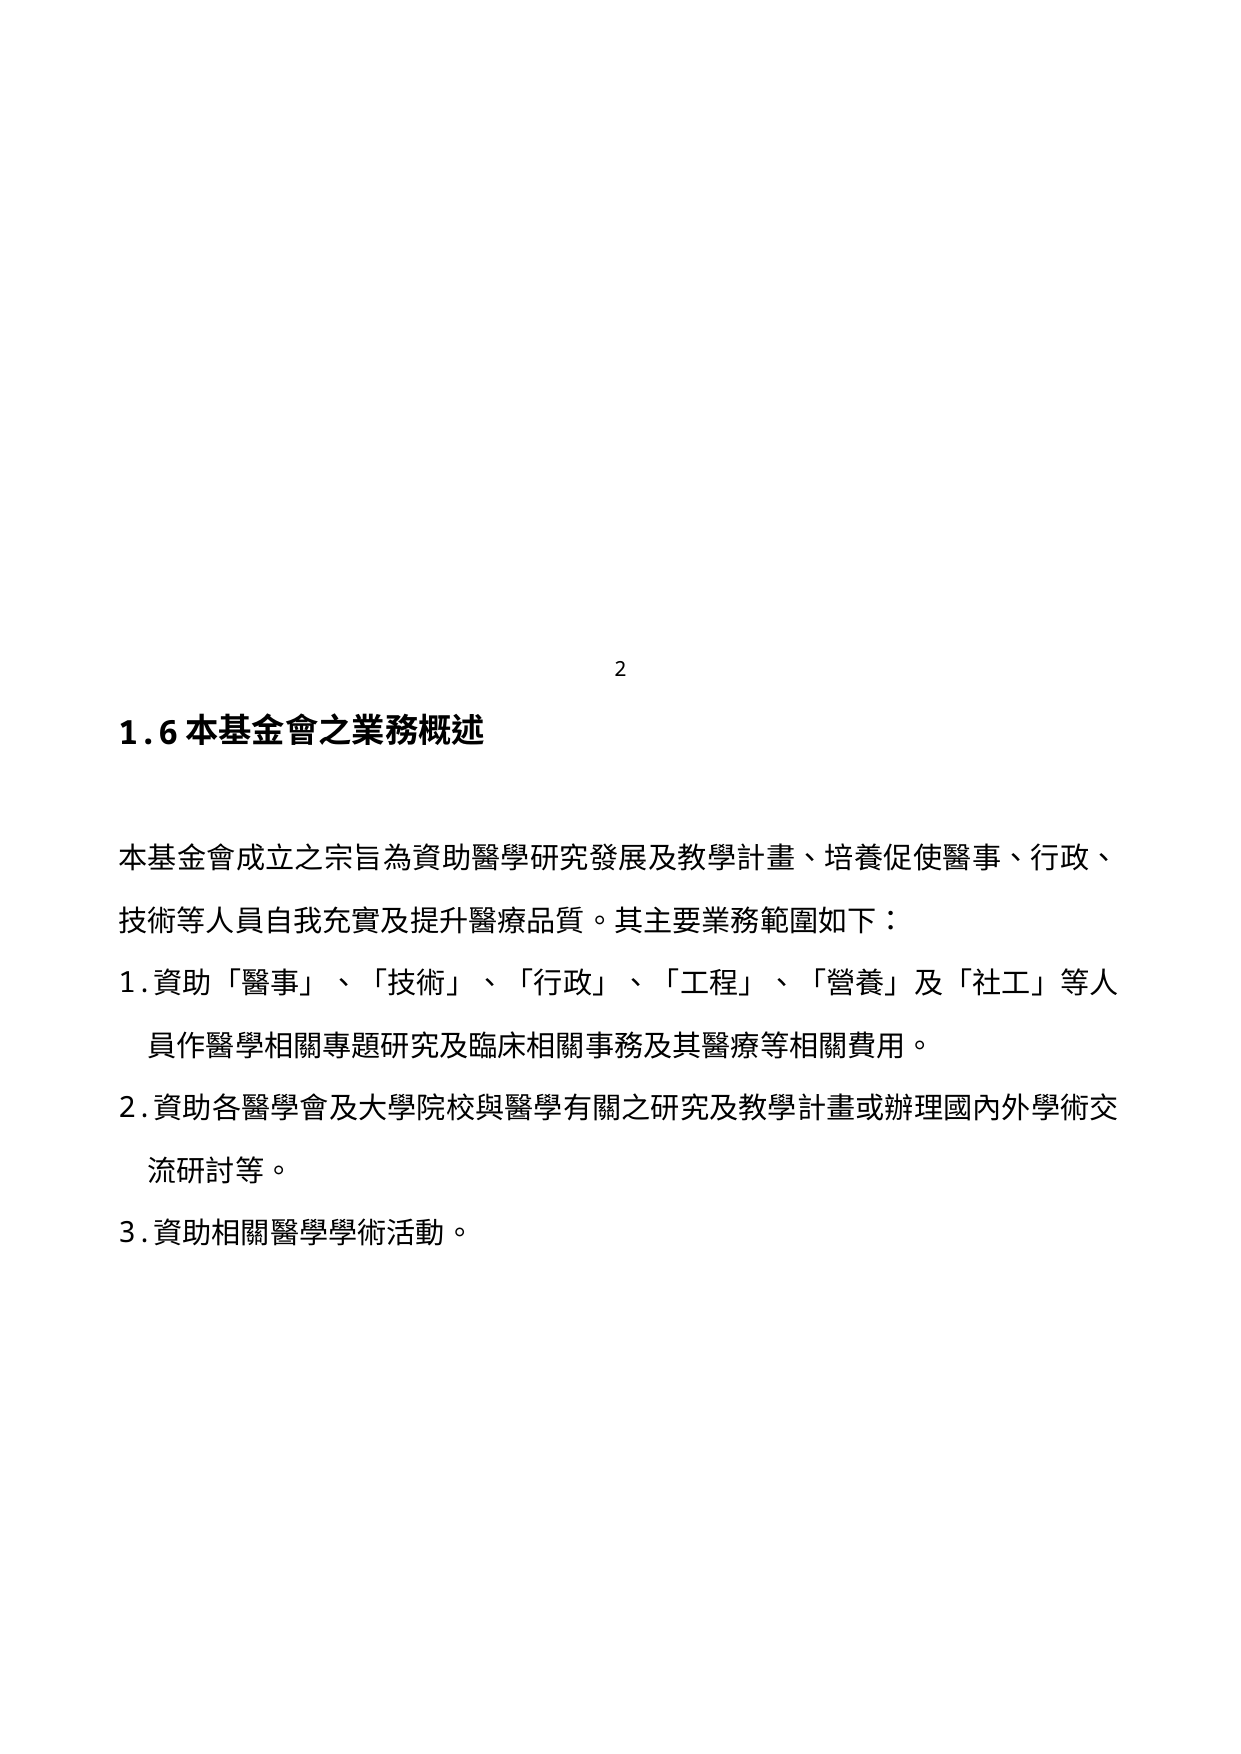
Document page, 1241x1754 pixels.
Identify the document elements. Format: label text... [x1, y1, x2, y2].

text 本基金會成立之宗旨為資助醫學研究發展及教學計畫、培養促使醫事、行政、技術等人員自我充實及提升醫療品質。其主要業務範圍如下： [118, 814, 1122, 939]
text 2.資助各醫學會及大學院校與醫學有關之研究及教學計畫或辦理國內外學術交流研討等。 [118, 1064, 1122, 1189]
text 3.資助相關醫學學術活動。 [118, 1189, 1122, 1252]
text 1.6本基金會之業務概述 [118, 689, 1122, 752]
text 2 [118, 627, 1122, 689]
text 1.資助「醫事」、「技術」、「行政」、「工程」、「營養」及「社工」等人員作醫學相關專題研究及臨床相關事務及其醫療等相關費用。 [118, 939, 1122, 1064]
